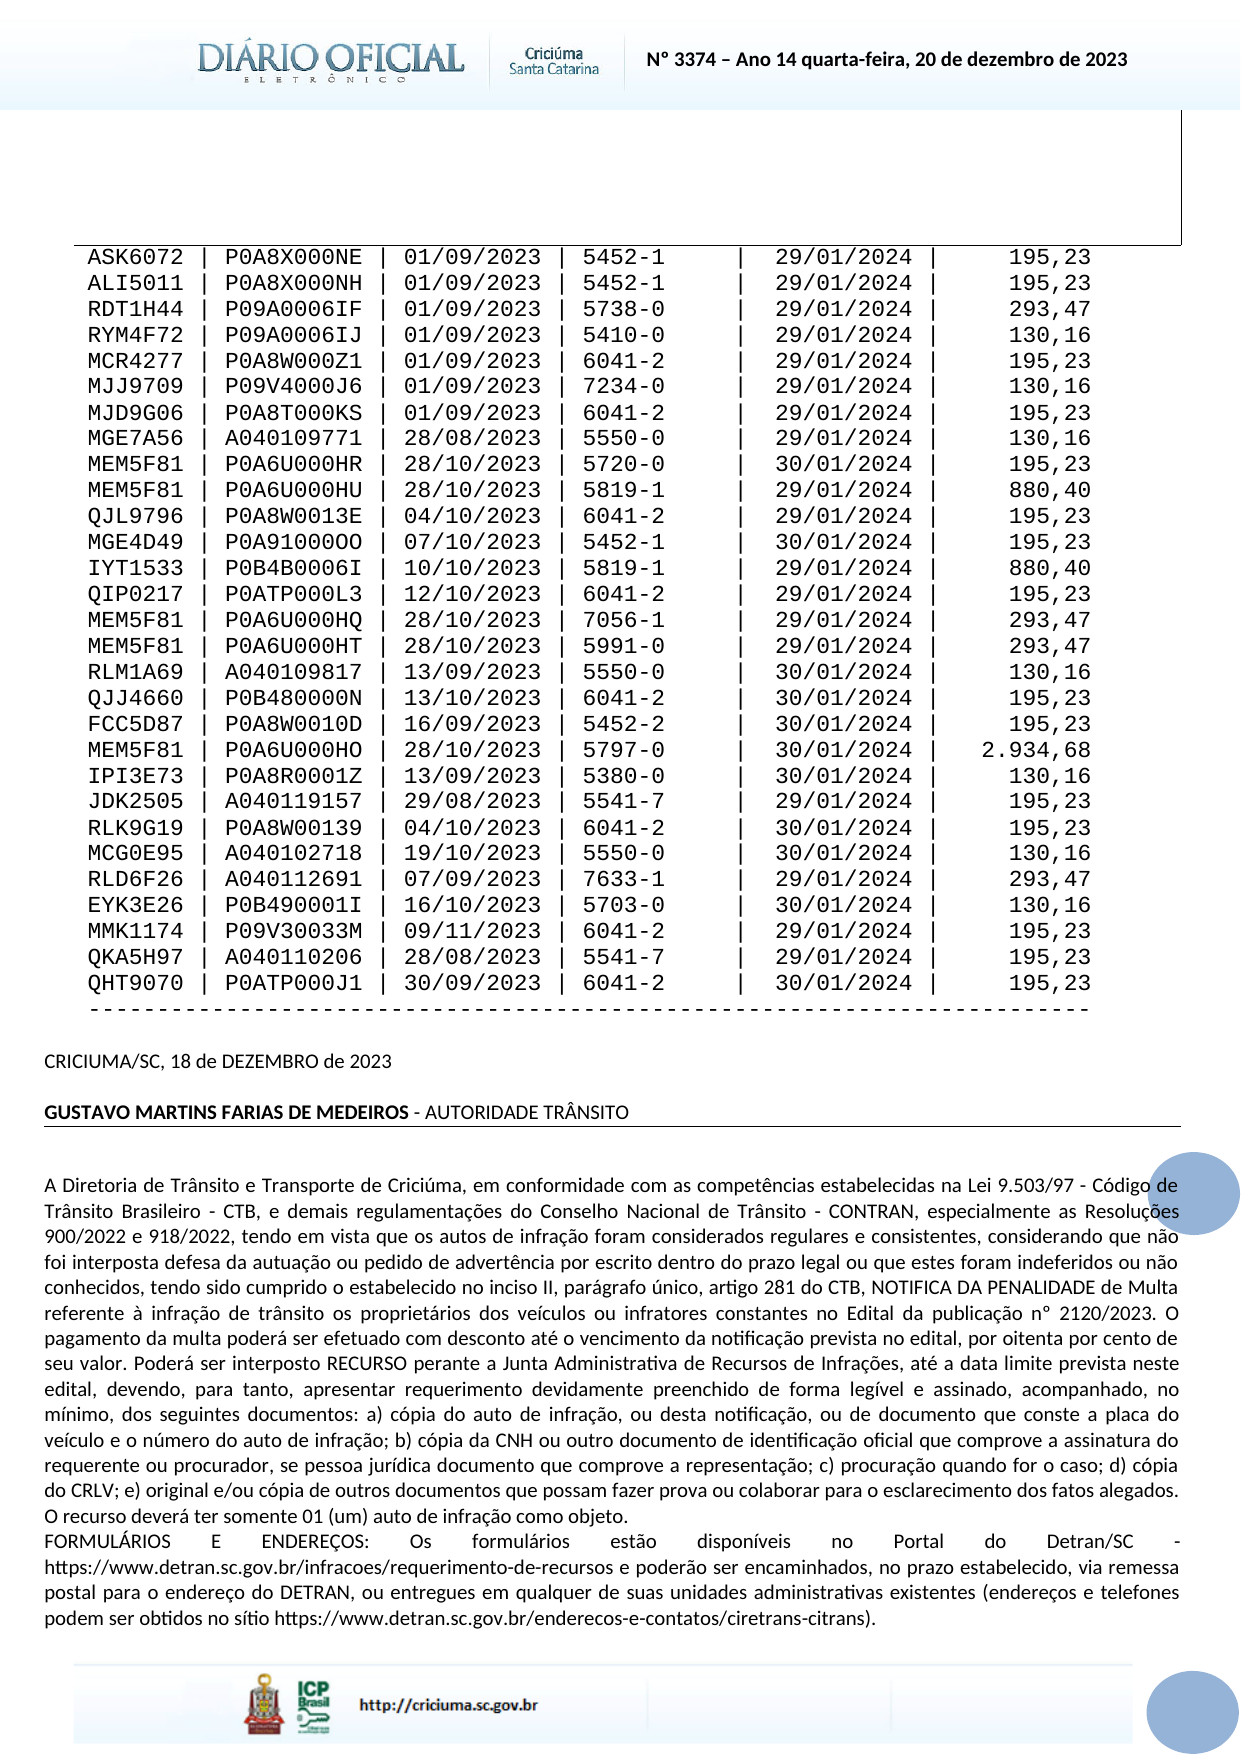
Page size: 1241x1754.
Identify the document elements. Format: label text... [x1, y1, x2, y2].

text QKA5H97 | A040110206 | 28/08/2023 | 5541-7 | 29/01/2024 | 195,23 [74, 946, 1181, 971]
text RLK9G19 | P0A8W00139 | 04/10/2023 | 6041-2 | 30/01/2024 | 195,23 [74, 816, 1181, 842]
text IYT1533 | P0B4B0006I | 10/10/2023 | 5819-1 | 29/01/2024 | 880,40 [74, 556, 1181, 582]
text GUSTAVO MARTINS FARIAS DE MEDEIROS - AUTORIDADE TRÂNSITO [44, 1099, 1181, 1126]
text RDT1H44 | P09A0006IF | 01/09/2023 | 5738-0 | 29/01/2024 | 293,47 [74, 297, 1181, 323]
text QIP0217 | P0ATP000L3 | 12/10/2023 | 6041-2 | 29/01/2024 | 195,23 [74, 582, 1181, 608]
text MJJ9709 | P09V4000J6 | 01/09/2023 | 7234-0 | 29/01/2024 | 130,16 [74, 375, 1181, 401]
text A Diretoria de Trânsito e Transporte de Criciúma, em conformidade com as competências estabelecidas na Lei 9.503/97 - Código de Trânsito Brasileiro - CTB, e demais regulamentações do Conselho Nacional de Trânsito - CONTRAN, especialmente as Resoluções 900/2022 e 918/2022, tendo em vista que os autos de infração foram considerados regulares e consistentes, considerando que não foi interposta defesa da autuação ou pedido de advertência por escrito dentro do prazo legal ou que estes foram indeferidos ou não conhecidos, tendo sido cumprido o estabelecido no inciso II, parágrafo único, artigo 281 do CTB, NOTIFICA DA PENALIDADE de Multa referente à infração de trânsito os proprietários dos veículos ou infratores constantes no Edital da publicação nº 2120/2023. O pagamento da multa poderá ser efetuado com desconto até o vencimento da notificação prevista no edital, por oitenta por cento de seu valor. Poderá ser interposto RECURSO perante a Junta Administrativa de Recursos de Infrações, até a data limite prevista neste edital, devendo, para tanto, apresentar requerimento devidamente preenchido de forma legível e assinado, acompanhado, no mínimo, dos seguintes documentos: a) cópia do auto de infração, ou desta notificação, ou de documento que conste a placa do veículo e o número do auto de infração; b) cópia da CNH ou outro documento de identificação oficial que comprove a assinatura do requerente ou procurador, se pessoa jurídica documento que comprove a representação; c) procuração quando for o caso; d) cópia do CRLV; e) original e/ou cópia de outros documentos que possam fazer prova ou colaborar para o esclarecimento dos fatos alegados. O recurso deverá ter somente 01 (um) auto de infração como objeto. [44, 1173, 1181, 1528]
text ------------------------------------------------------------------------- [74, 997, 1181, 1023]
text ASK6072 | P0A8X000NE | 01/09/2023 | 5452-1 | 29/01/2024 | 195,23 [74, 245, 1181, 271]
text MGE7A56 | A040109771 | 28/08/2023 | 5550-0 | 29/01/2024 | 130,16 [74, 427, 1181, 453]
text FCC5D87 | P0A8W0010D | 16/09/2023 | 5452-2 | 30/01/2024 | 195,23 [74, 712, 1181, 738]
text CRICIUMA/SC, 18 de DEZEMBRO de 2023 [44, 1049, 1181, 1075]
text JDK2505 | A040119157 | 29/08/2023 | 5541-7 | 29/01/2024 | 195,23 [74, 790, 1181, 816]
text QJJ4660 | P0B480000N | 13/10/2023 | 6041-2 | 30/01/2024 | 195,23 [74, 686, 1181, 712]
text MJD9G06 | P0A8T000KS | 01/09/2023 | 6041-2 | 29/01/2024 | 195,23 [74, 401, 1181, 427]
text MEM5F81 | P0A6U000HQ | 28/10/2023 | 7056-1 | 29/01/2024 | 293,47 [74, 608, 1181, 634]
text MEM5F81 | P0A6U000HT | 28/10/2023 | 5991-0 | 29/01/2024 | 293,47 [74, 634, 1181, 660]
text RLD6F26 | A040112691 | 07/09/2023 | 7633-1 | 29/01/2024 | 293,47 [74, 868, 1181, 894]
text MCR4277 | P0A8W000Z1 | 01/09/2023 | 6041-2 | 29/01/2024 | 195,23 [74, 349, 1181, 375]
text MMK1174 | P09V30033M | 09/11/2023 | 6041-2 | 29/01/2024 | 195,23 [74, 919, 1181, 946]
text RYM4F72 | P09A0006IJ | 01/09/2023 | 5410-0 | 29/01/2024 | 130,16 [74, 323, 1181, 349]
text ALI5011 | P0A8X000NH | 01/09/2023 | 5452-1 | 29/01/2024 | 195,23 [74, 271, 1181, 297]
text MEM5F81 | P0A6U000HR | 28/10/2023 | 5720-0 | 30/01/2024 | 195,23 [74, 453, 1181, 479]
text FORMULÁRIOS E ENDEREÇOS: Os formulários estão disponíveis no Portal do Detran/SC - https://www.detran.sc.gov.br/infracoes/requerimento-de-recursos e poderão ser encaminhados, no prazo estabelecido, via remessa postal para o endereço do DETRAN, ou entregues em qualquer de suas unidades administrativas existentes (endereços e telefones podem ser obtidos no sítio https://www.detran.sc.gov.br/enderecos-e-contatos/ciretrans-citrans). [44, 1528, 1181, 1630]
text IPI3E73 | P0A8R0001Z | 13/09/2023 | 5380-0 | 30/01/2024 | 130,16 [74, 764, 1181, 790]
text MGE4D49 | P0A91000OO | 07/10/2023 | 5452-1 | 30/01/2024 | 195,23 [74, 531, 1181, 556]
text EYK3E26 | P0B490001I | 16/10/2023 | 5703-0 | 30/01/2024 | 130,16 [74, 894, 1181, 919]
text QHT9070 | P0ATP000J1 | 30/09/2023 | 6041-2 | 30/01/2024 | 195,23 [74, 971, 1181, 997]
text MEM5F81 | P0A6U000HU | 28/10/2023 | 5819-1 | 29/01/2024 | 880,40 [74, 479, 1181, 504]
text QJL9796 | P0A8W0013E | 04/10/2023 | 6041-2 | 29/01/2024 | 195,23 [74, 504, 1181, 531]
text RLM1A69 | A040109817 | 13/09/2023 | 5550-0 | 30/01/2024 | 130,16 [74, 660, 1181, 686]
text MCG0E95 | A040102718 | 19/10/2023 | 5550-0 | 30/01/2024 | 130,16 [74, 842, 1181, 868]
text MEM5F81 | P0A6U000HO | 28/10/2023 | 5797-0 | 30/01/2024 | 2.934,68 [74, 738, 1181, 764]
